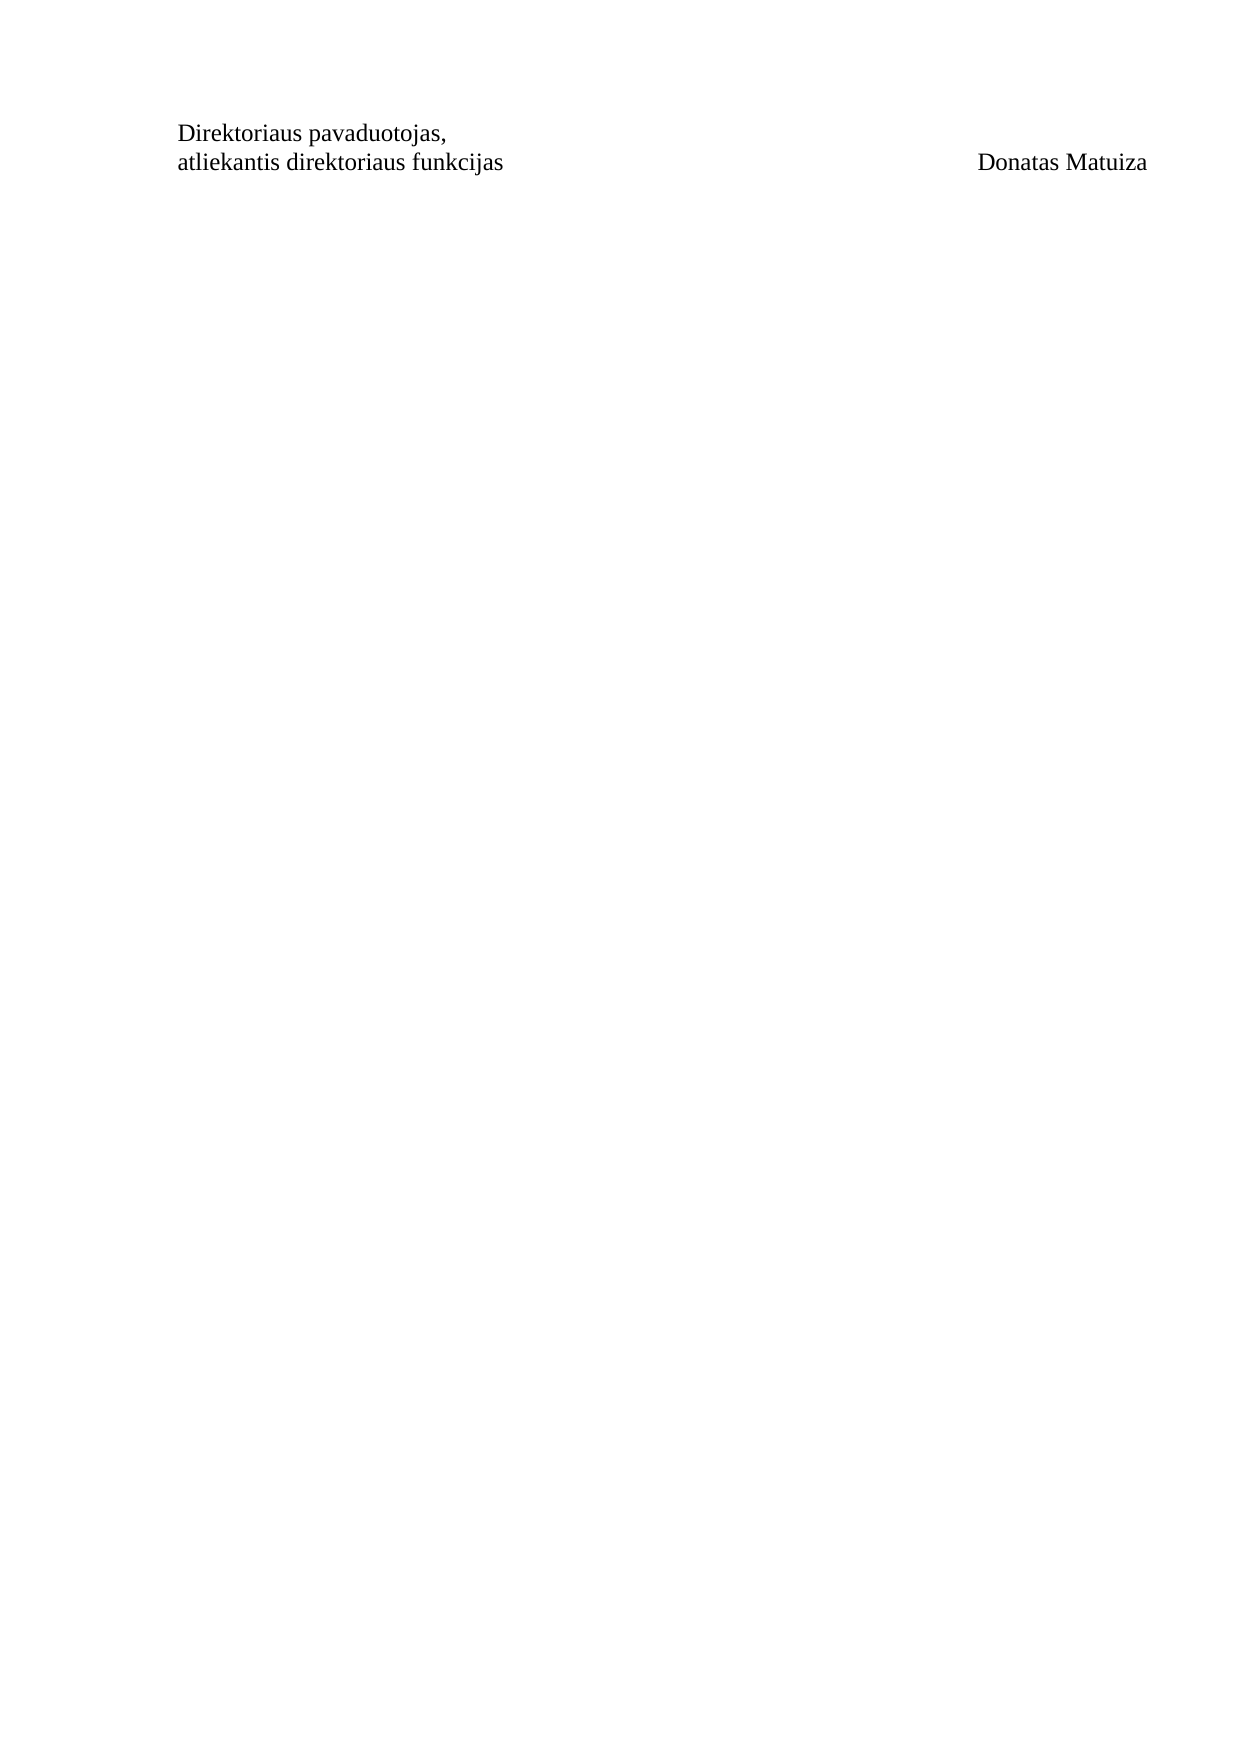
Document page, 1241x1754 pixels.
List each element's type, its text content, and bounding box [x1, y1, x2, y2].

text atliekantis direktoriaus funkcijas Donatas Matuiza [177, 147, 1152, 176]
text Direktoriaus pavaduotojas, [177, 118, 1152, 147]
